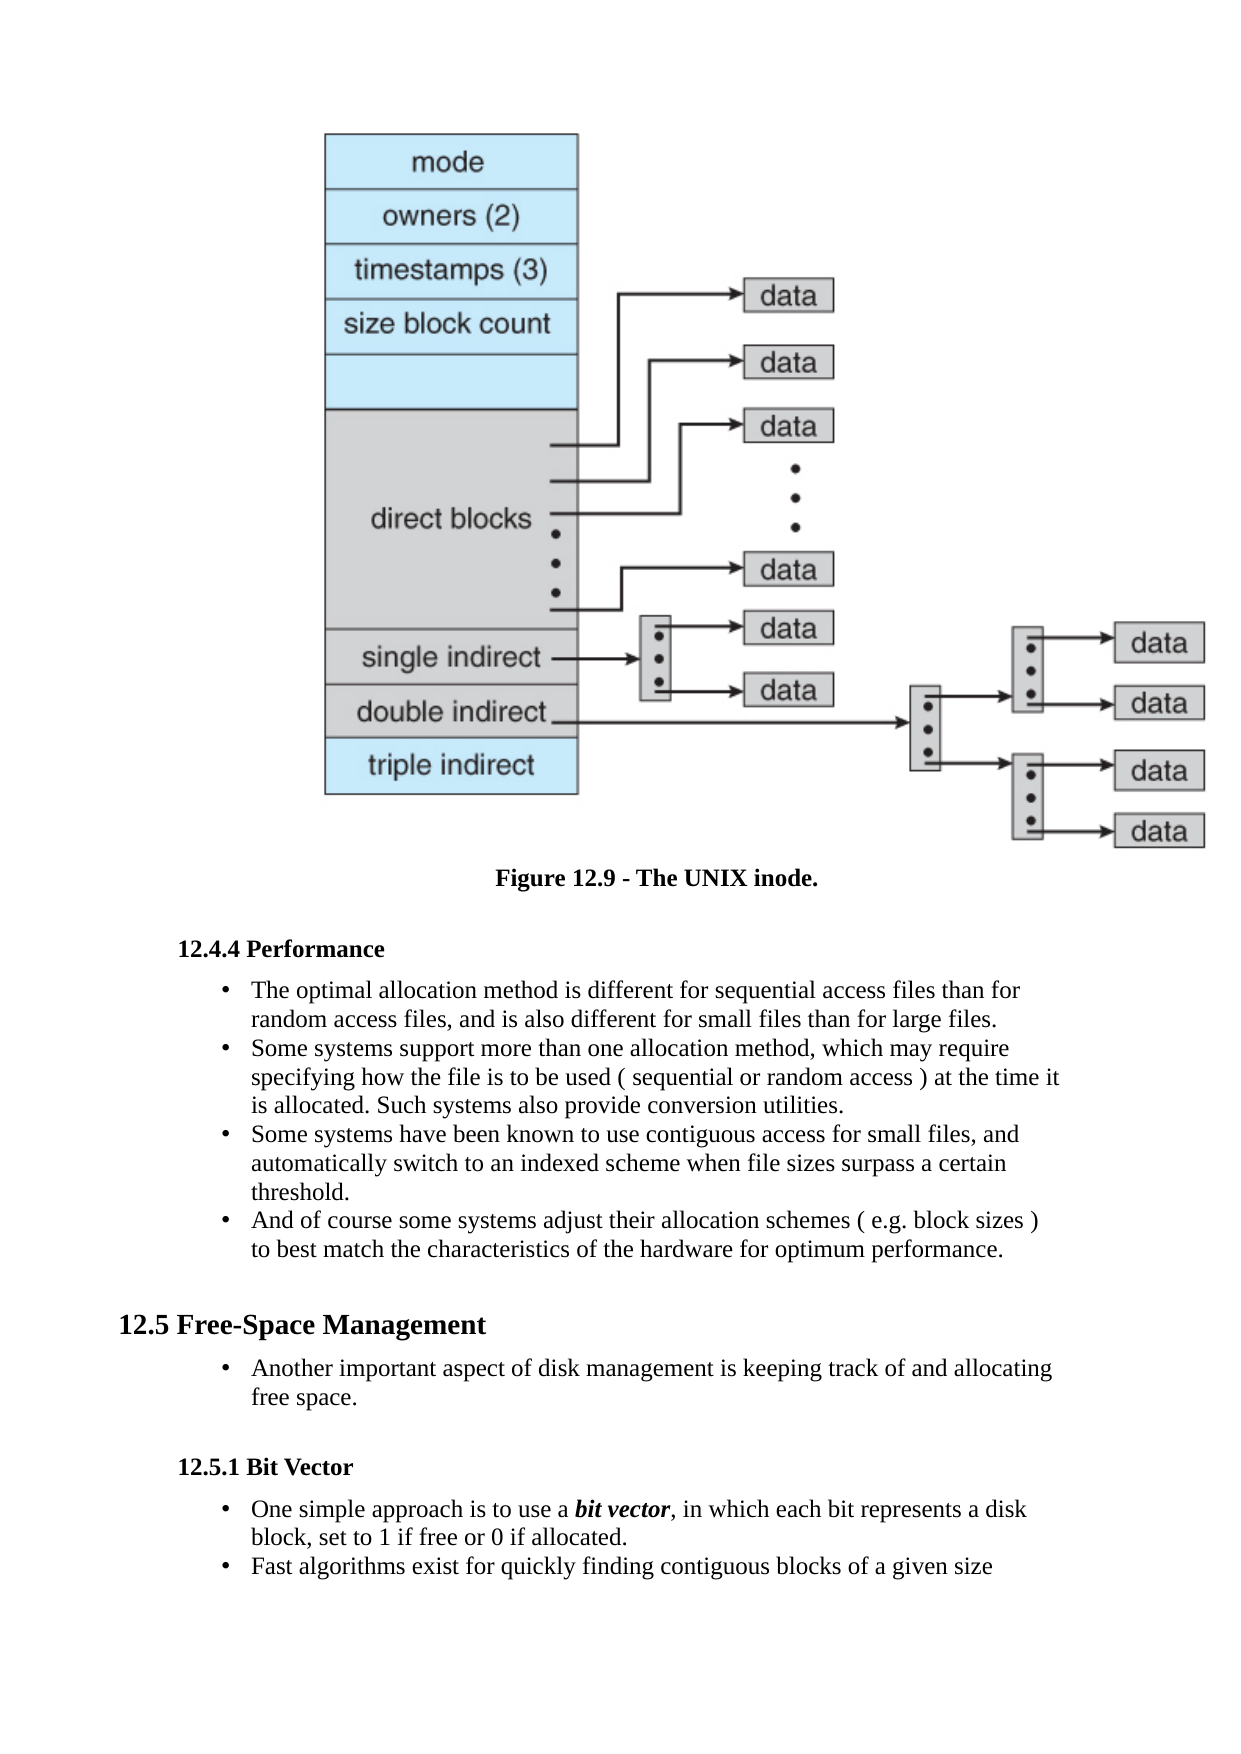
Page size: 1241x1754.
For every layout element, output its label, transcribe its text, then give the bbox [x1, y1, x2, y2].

list Another important aspect of disk management is keeping track of and allocating free space. [221, 1353, 1063, 1411]
list And of course some systems adjust their allocation schemes ( e.g. block sizes ) to best match the characteristics of the hardware for optimum performance. [221, 1205, 1063, 1263]
list Some systems have been known to use contiguous access for small files, and automatically switch to an indexed scheme when file sizes surpass a certain threshold. [221, 1119, 1063, 1205]
subtitle 12.4.4 Performance [177, 934, 1063, 963]
subtitle 12.5.1 Bit Vector [177, 1452, 1063, 1481]
list The optimal allocation method is different for sequential access files than for random access files, and is also different for small files than for large files. [221, 975, 1063, 1033]
list Figure 12.9 - The UNIX inode. [280, 118, 1004, 892]
picture [310, 118, 1221, 864]
subtitle 12.5 Free-Space Management [118, 1307, 1122, 1341]
list Some systems support more than one allocation method, which may require specifying how the file is to be used ( sequential or random access ) at the time it is allocated. Such systems also provide conversion utilities. [221, 1033, 1063, 1119]
list Fast algorithms exist for quickly finding contiguous blocks of a given size [221, 1551, 1063, 1580]
list One simple approach is to use a bit vector, in which each bit represents a disk block, set to 1 if free or 0 if allocated. [221, 1494, 1063, 1551]
